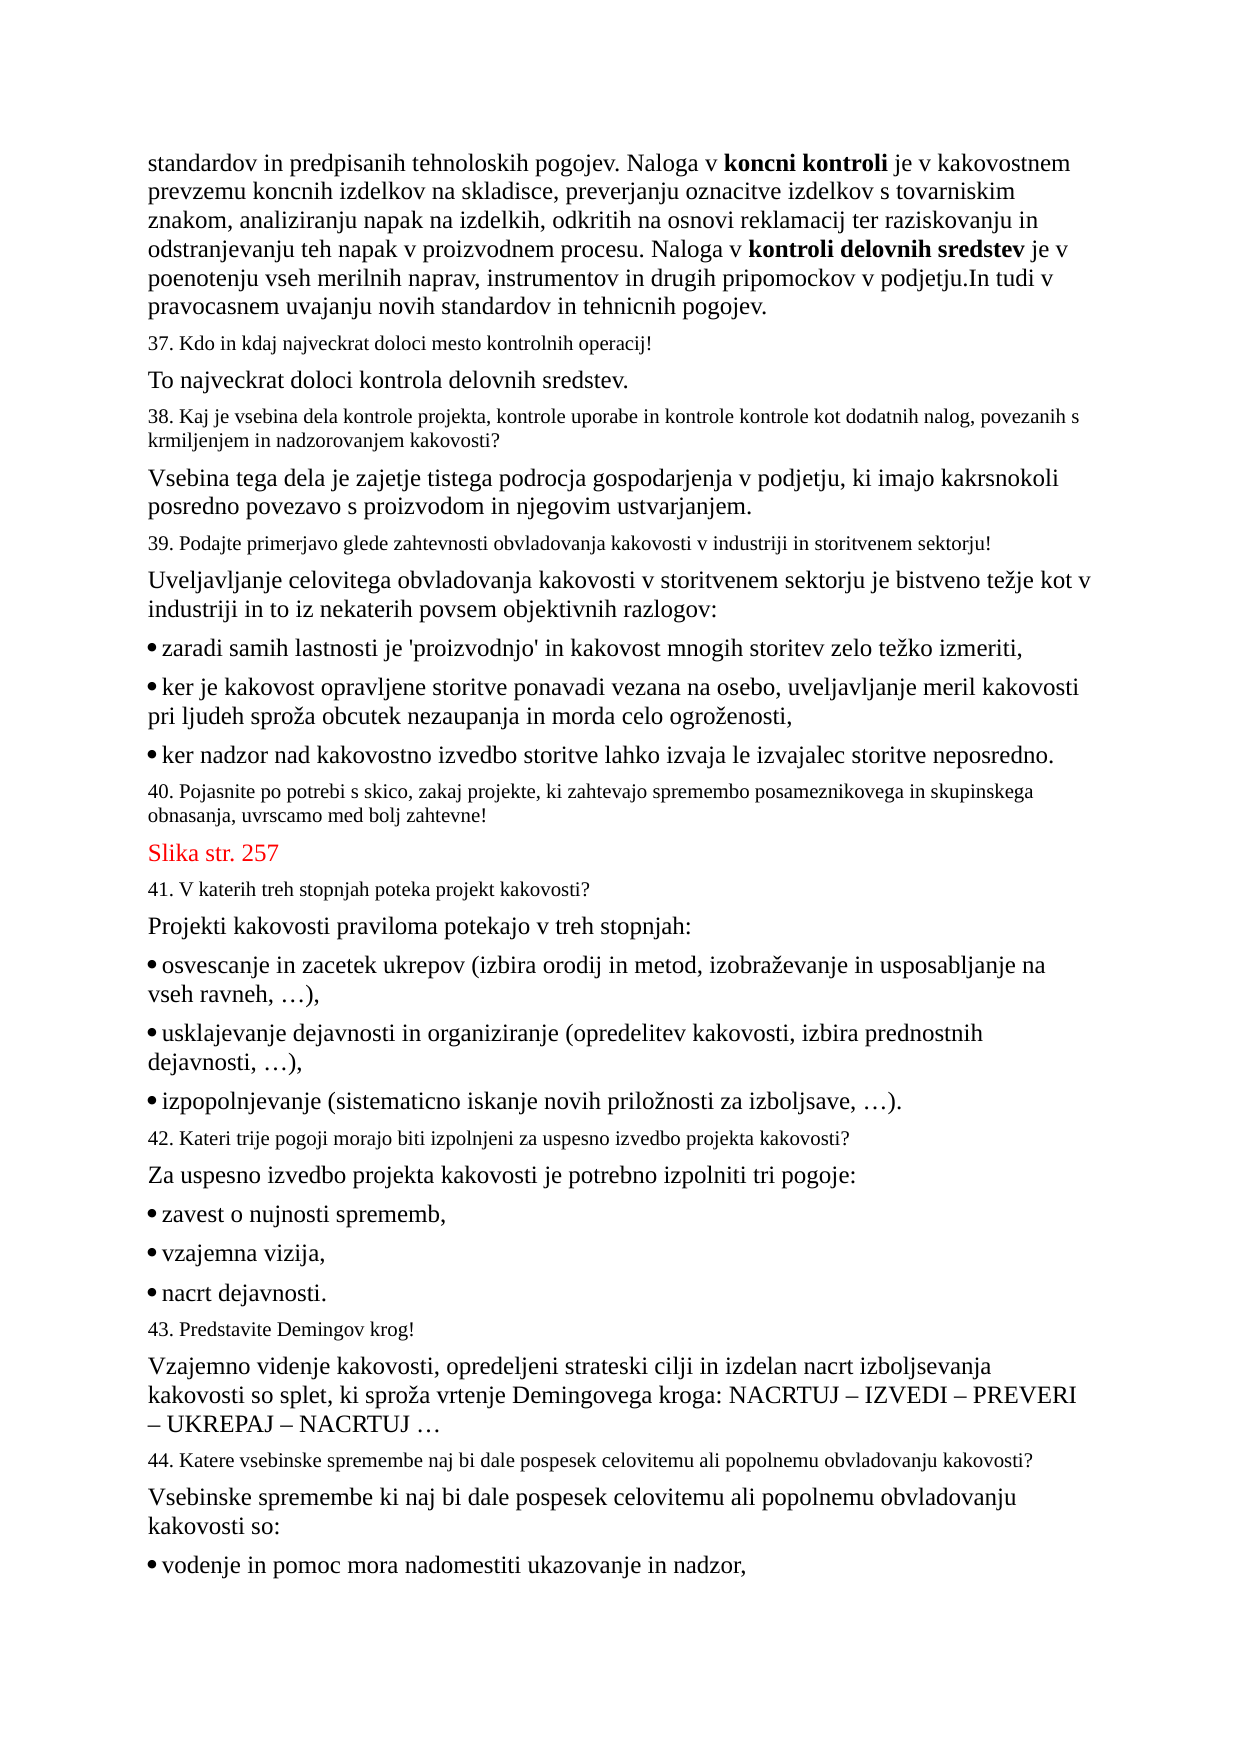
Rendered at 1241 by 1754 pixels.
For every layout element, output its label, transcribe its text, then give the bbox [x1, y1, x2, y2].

text 44. Katere vsebinske spremembe naj bi dale pospesek celovitemu ali popolnemu obvladovanju kakovosti? [148, 1448, 1093, 1472]
text  ker nadzor nad kakovostno izvedbo storitve lahko izvaja le izvajalec storitve neposredno. [148, 740, 1093, 769]
text  vodenje in pomoc mora nadomestiti ukazovanje in nadzor, [148, 1550, 1093, 1579]
text standardov in predpisanih tehnoloskih pogojev. Naloga v koncni kontroli je v kakovostnem prevzemu koncnih izdelkov na skladisce, preverjanju oznacitve izdelkov s tovarniskim znakom, analiziranju napak na izdelkih, odkritih na osnovi reklamacij ter raziskovanju in odstranjevanju teh napak v proizvodnem procesu. Naloga v kontroli delovnih sredstev je v poenotenju vseh merilnih naprav, instrumentov in drugih pripomockov v podjetju.In tudi v pravocasnem uvajanju novih standardov in tehnicnih pogojev. [148, 148, 1093, 320]
text Vzajemno videnje kakovosti, opredeljeni strateski cilji in izdelan nacrt izboljsevanja kakovosti so splet, ki sproža vrtenje Demingovega kroga: NACRTUJ – IZVEDI – PREVERI – UKREPAJ – NACRTUJ … [148, 1351, 1093, 1437]
text Vsebinske spremembe ki naj bi dale pospesek celovitemu ali popolnemu obvladovanju kakovosti so: [148, 1482, 1093, 1540]
text  usklajevanje dejavnosti in organiziranje (opredelitev kakovosti, izbira prednostnih dejavnosti, …), [148, 1018, 1093, 1076]
text Slika str. 257 [148, 838, 1093, 867]
text Projekti kakovosti praviloma potekajo v treh stopnjah: [148, 911, 1093, 940]
text  nacrt dejavnosti. [148, 1278, 1093, 1306]
text Vsebina tega dela je zajetje tistega podrocja gospodarjenja v podjetju, ki imajo kakrsnokoli posredno povezavo s proizvodom in njegovim ustvarjanjem. [148, 463, 1093, 520]
text 43. Predstavite Demingov krog! [148, 1317, 1093, 1341]
text  ker je kakovost opravljene storitve ponavadi vezana na osebo, uveljavljanje meril kakovosti pri ljudeh sproža obcutek nezaupanja in morda celo ogroženosti, [148, 672, 1093, 730]
text 41. V katerih treh stopnjah poteka projekt kakovosti? [148, 877, 1093, 901]
text 40. Pojasnite po potrebi s skico, zakaj projekte, ki zahtevajo spremembo posameznikovega in skupinskega obnasanja, uvrscamo med bolj zahtevne! [148, 779, 1093, 827]
text  zavest o nujnosti sprememb, [148, 1199, 1093, 1228]
text 42. Kateri trije pogoji morajo biti izpolnjeni za uspesno izvedbo projekta kakovosti? [148, 1126, 1093, 1150]
text  vzajemna vizija, [148, 1238, 1093, 1267]
text  izpopolnjevanje (sistematicno iskanje novih priložnosti za izboljsave, …). [148, 1086, 1093, 1115]
text 38. Kaj je vsebina dela kontrole projekta, kontrole uporabe in kontrole kontrole kot dodatnih nalog, povezanih s krmiljenjem in nadzorovanjem kakovosti? [148, 404, 1093, 452]
text 39. Podajte primerjavo glede zahtevnosti obvladovanja kakovosti v industriji in storitvenem sektorju! [148, 531, 1093, 555]
text  zaradi samih lastnosti je 'proizvodnjo' in kakovost mnogih storitev zelo težko izmeriti, [148, 633, 1093, 662]
text To najveckrat doloci kontrola delovnih sredstev. [148, 365, 1093, 394]
text Za uspesno izvedbo projekta kakovosti je potrebno izpolniti tri pogoje: [148, 1160, 1093, 1189]
text  osvescanje in zacetek ukrepov (izbira orodij in metod, izobraževanje in usposabljanje na vseh ravneh, …), [148, 951, 1093, 1008]
text 37. Kdo in kdaj najveckrat doloci mesto kontrolnih operacij! [148, 331, 1093, 354]
text Uveljavljanje celovitega obvladovanja kakovosti v storitvenem sektorju je bistveno težje kot v industriji in to iz nekaterih povsem objektivnih razlogov: [148, 565, 1093, 623]
